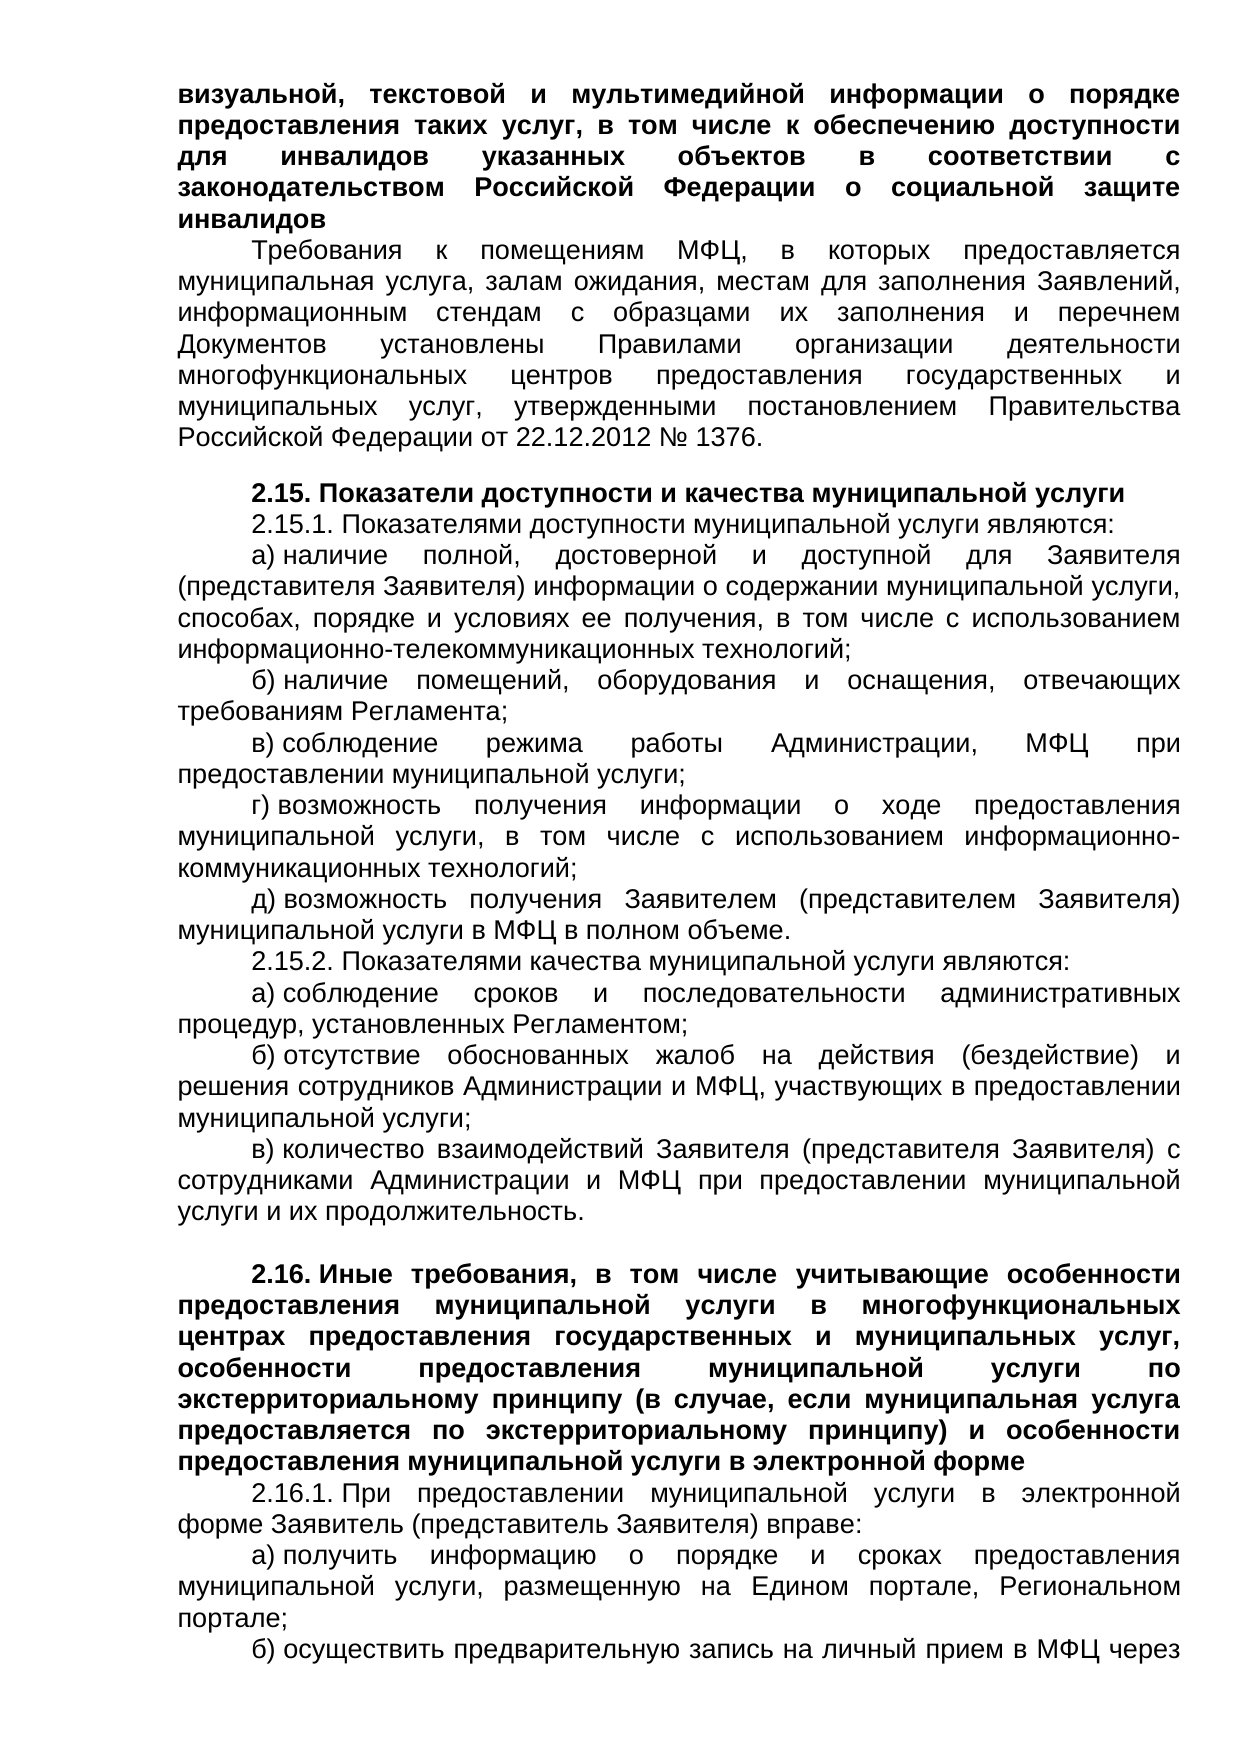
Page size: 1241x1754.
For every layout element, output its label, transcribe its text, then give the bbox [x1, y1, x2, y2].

text д) возможность получения Заявителем (представителем Заявителя) муниципальной услуги в МФЦ в полном объеме. [177, 883, 1181, 945]
text в) количество взаимодействий Заявителя (представителя Заявителя) с сотрудниками Администрации и МФЦ при предоставлении муниципальной услуги и их продолжительность. [177, 1133, 1181, 1227]
text Требования к помещениям МФЦ, в которых предоставляется муниципальная услуга, залам ожидания, местам для заполнения Заявлений, информационным стендам с образцами их заполнения и перечнем Документов установлены Правилами организации деятельности многофункциональных центров предоставления государственных и муниципальных услуг, утвержденными постановлением Правительства Российской Федерации от 22.12.2012 № 1376. [177, 234, 1181, 453]
text 2.15. Показатели доступности и качества муниципальной услуги [177, 477, 1181, 508]
text визуальной, текстовой и мультимедийной информации о порядке предоставления таких услуг, в том числе к обеспечению доступности для инвалидов указанных объектов в соответствии с законодательством Российской Федерации о социальной защите инвалидов [177, 78, 1181, 234]
text а) наличие полной, достоверной и доступной для Заявителя (представителя Заявителя) информации о содержании муниципальной услуги, способах, порядке и условиях ее получения, в том числе с использованием информационно-телекоммуникационных технологий; [177, 539, 1181, 664]
text б) отсутствие обоснованных жалоб на действия (бездействие) и решения сотрудников Администрации и МФЦ, участвующих в предоставлении муниципальной услуги; [177, 1039, 1181, 1133]
text а) соблюдение сроков и последовательности административных процедур, установленных Регламентом; [177, 977, 1181, 1039]
text 2.16. Иные требования, в том числе учитывающие особенности предоставления муниципальной услуги в многофункциональных центрах предоставления государственных и муниципальных услуг, особенности предоставления муниципальной услуги по экстерриториальному принципу (в случае, если муниципальная услуга предоставляется по экстерриториальному принципу) и особенности предоставления муниципальной услуги в электронной форме [177, 1258, 1181, 1477]
text а) получить информацию о порядке и сроках предоставления муниципальной услуги, размещенную на Едином портале, Региональном портале; [177, 1539, 1181, 1633]
text г) возможность получения информации о ходе предоставления муниципальной услуги, в том числе с использованием информационно-коммуникационных технологий; [177, 789, 1181, 883]
text б) осуществить предварительную запись на личный прием в МФЦ через [177, 1633, 1181, 1664]
text в) соблюдение режима работы Администрации, МФЦ при предоставлении муниципальной услуги; [177, 727, 1181, 789]
text 2.15.2. Показателями качества муниципальной услуги являются: [177, 945, 1181, 977]
text б) наличие помещений, оборудования и оснащения, отвечающих требованиям Регламента; [177, 664, 1181, 727]
text 2.16.1. При предоставлении муниципальной услуги в электронной форме Заявитель (представитель Заявителя) вправе: [177, 1477, 1181, 1539]
text 2.15.1. Показателями доступности муниципальной услуги являются: [177, 508, 1181, 539]
